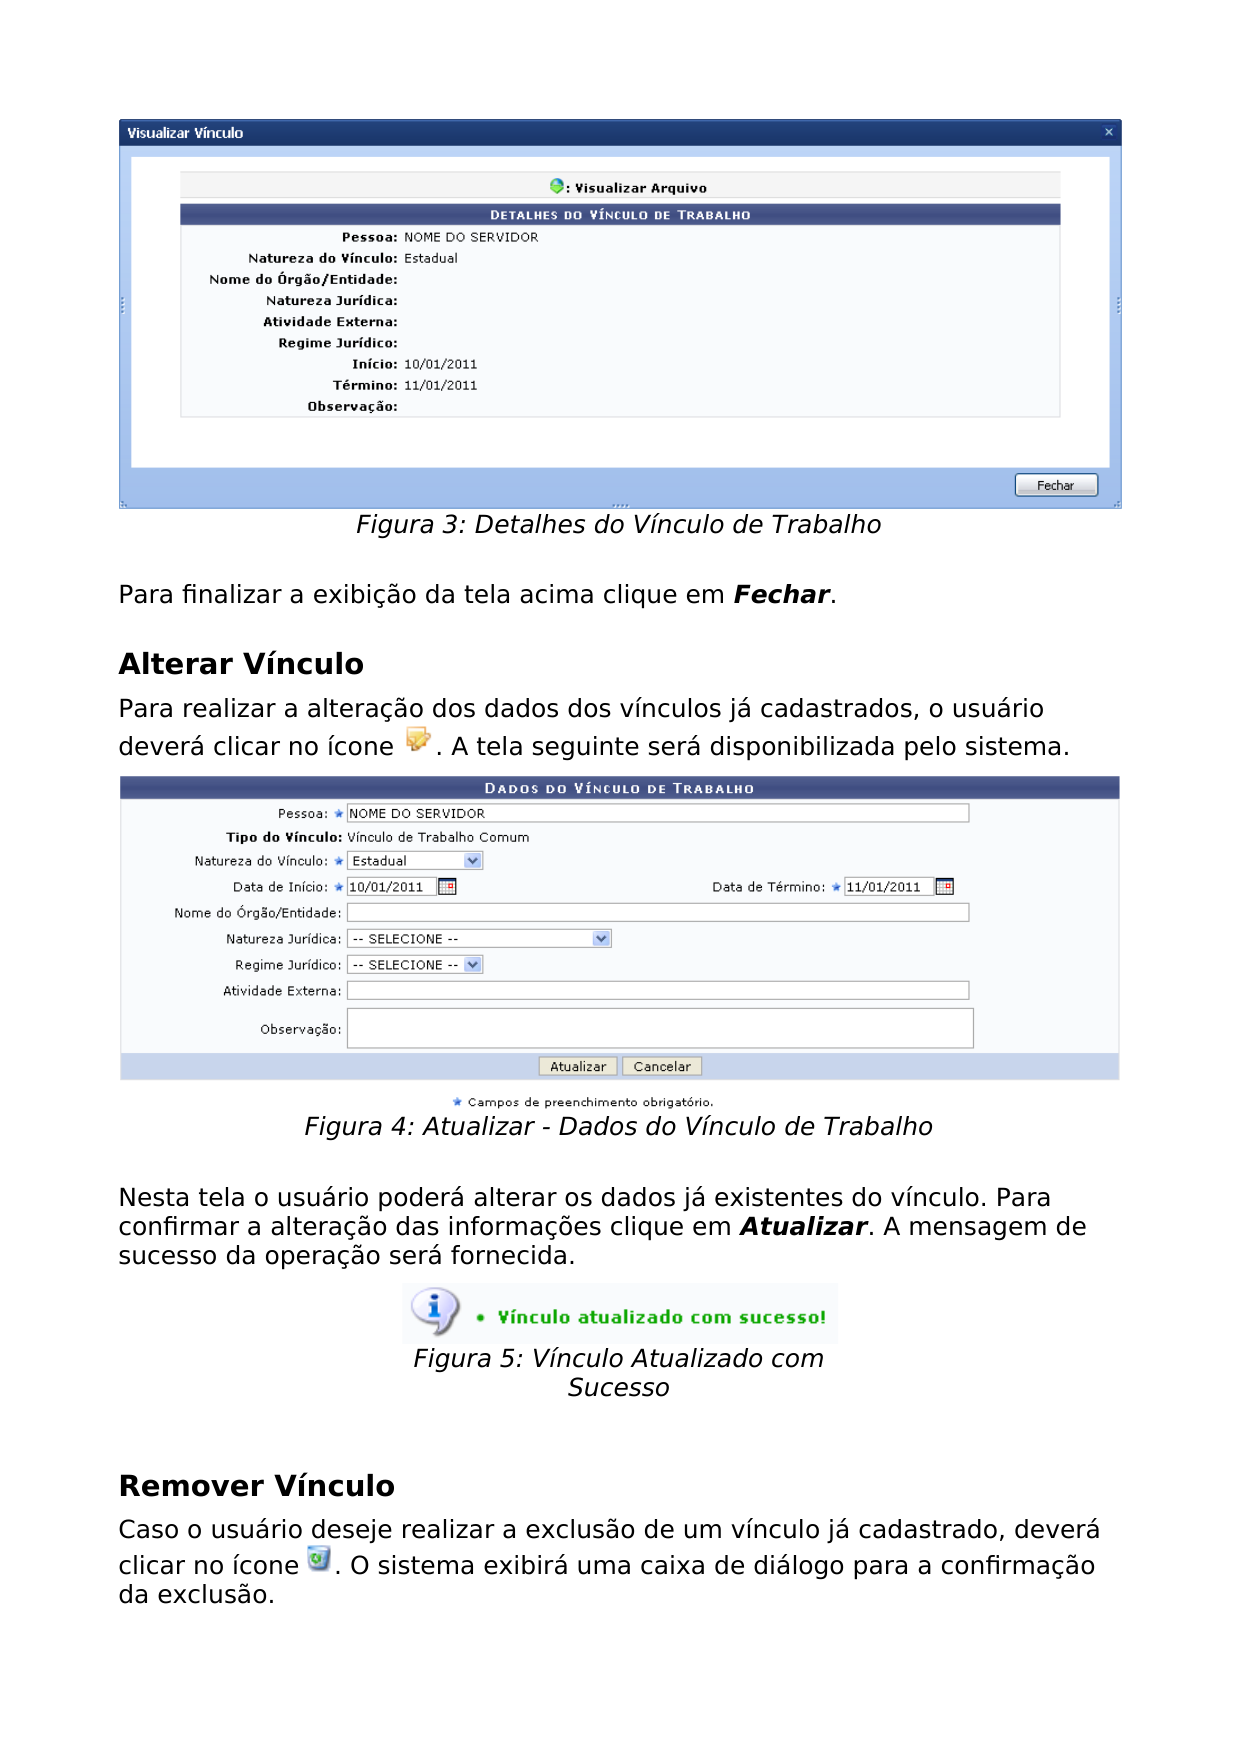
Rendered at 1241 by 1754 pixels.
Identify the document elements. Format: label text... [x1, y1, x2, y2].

picture [118, 118, 1123, 510]
picture [118, 774, 1123, 1113]
text Figura 4: Atualizar - Dados do Vínculo de Trabalho [118, 1113, 1122, 1141]
text Para realizar a alteração dos dados dos vínculos já cadastrados, o usuário deverá clicar no ícone . A tela seguinte será disponibilizada pelo sistema. [118, 694, 1122, 762]
text Para finalizar a exibição da tela acima clique em Fechar. [118, 581, 1122, 610]
picture [402, 723, 435, 756]
picture [307, 1544, 334, 1575]
text Figura 3: Detalhes do Vínculo de Trabalho [118, 510, 1122, 539]
text Nesta tela o usuário poderá alterar os dados já existentes do vínculo. Para confirmar a alteração das informações clique em Atualizar. A mensagem de sucesso da operação será fornecida. [118, 1183, 1122, 1271]
text Caso o usuário deseje realizar a exclusão de um vínculo já cadastrado, deverá clicar no ícone . O sistema exibirá uma caixa de diálogo para a confirmação da exclusão. [118, 1516, 1122, 1609]
subtitle Remover Vínculo [118, 1469, 1122, 1503]
subtitle Alterar Vínculo [118, 647, 1122, 681]
text Figura 5: Vínculo Atualizado com Sucesso [402, 1344, 838, 1402]
picture [402, 1283, 839, 1344]
